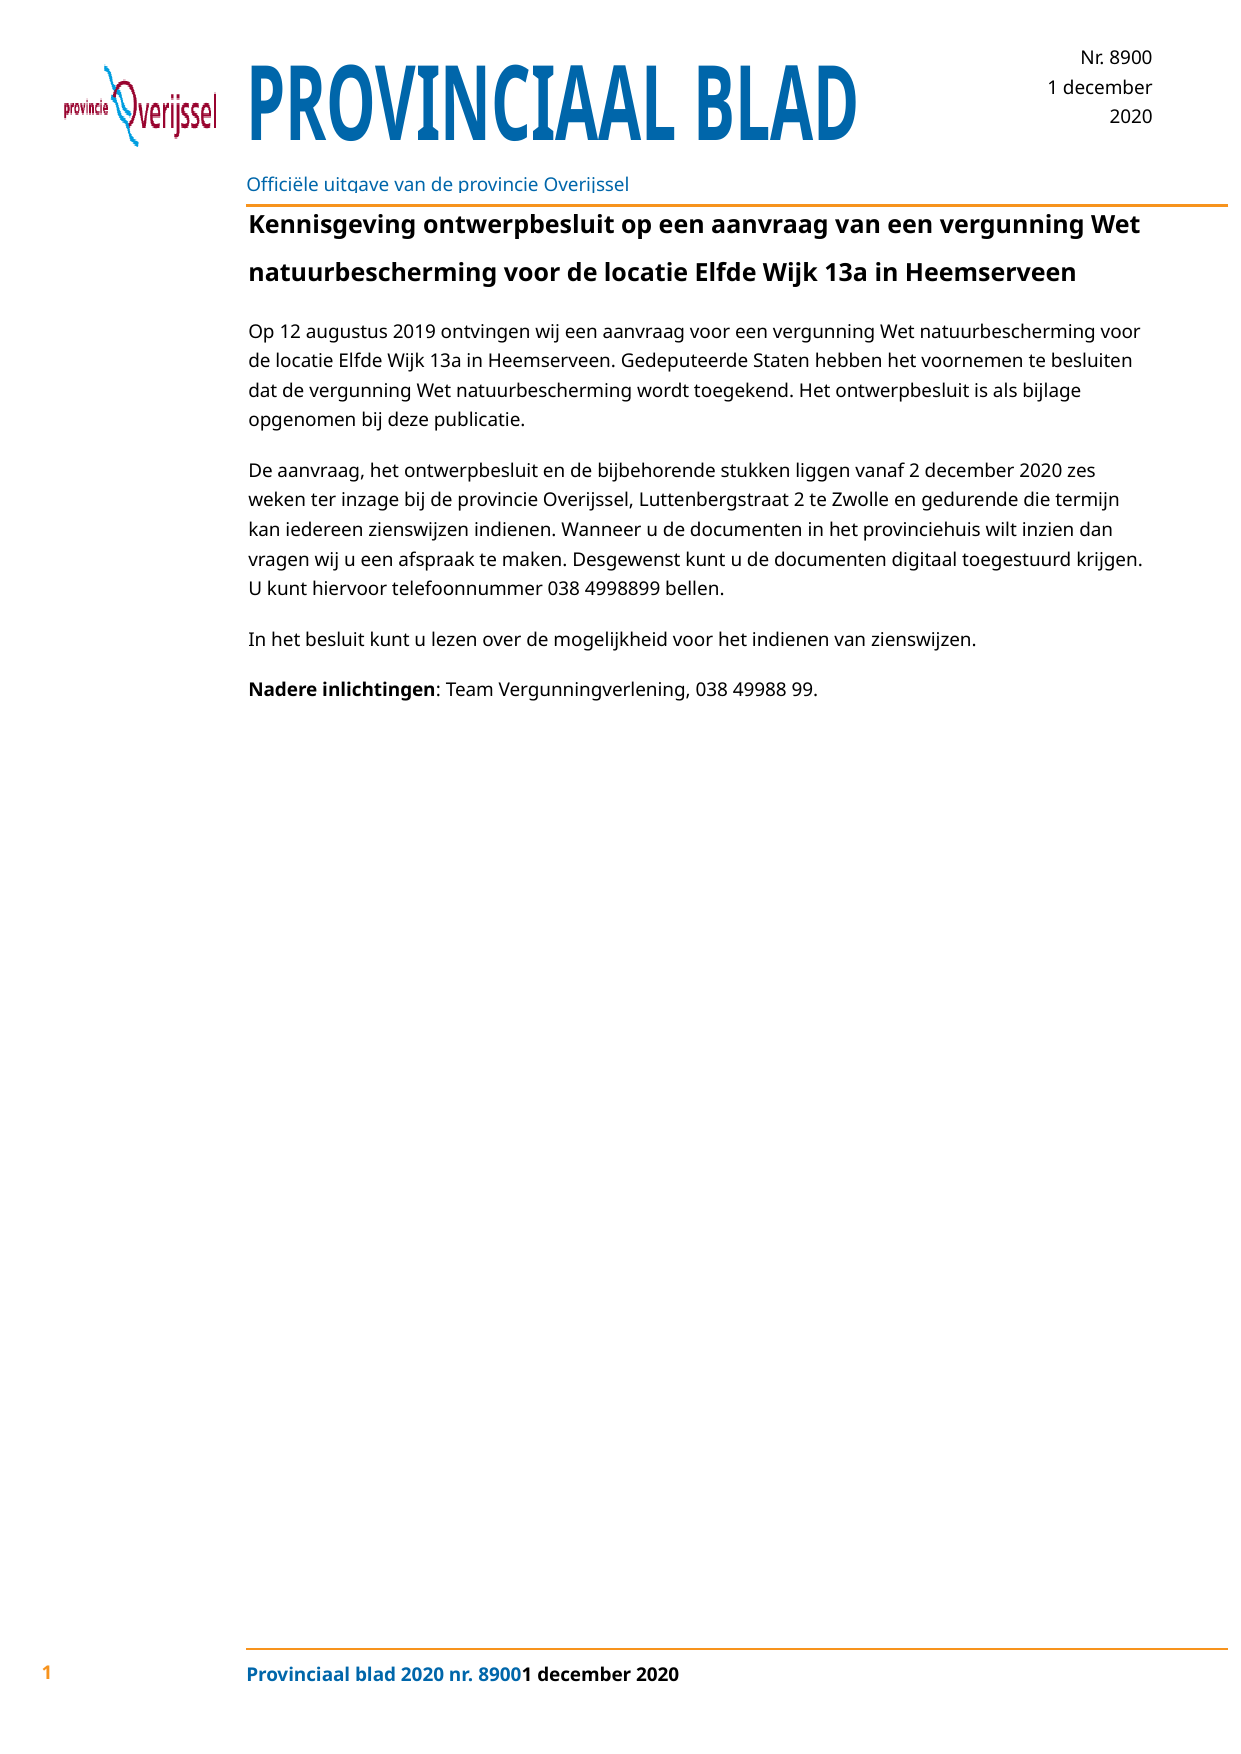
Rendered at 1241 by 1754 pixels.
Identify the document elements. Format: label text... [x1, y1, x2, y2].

text Kennisgeving ontwerpbesluit op een aanvraag van een vergunning Wet natuurbescherming voor de locatie Elfde Wijk 13a in Heemserveen [248, 207, 1152, 288]
text De aanvraag, het ontwerpbesluit en de bijbehorende stukken liggen vanaf 2 december 2020 zes weken ter inzage bij de provincie Overijssel, Luttenbergstraat 2 te Zwolle en gedurende die termijn kan iedereen zienswijzen indienen. Wanneer u de documenten in het provinciehuis wilt inzien dan vragen wij u een afspraak te maken. Desgewenst kunt u de documenten digitaal toegestuurd krijgen. U kunt hiervoor telefoonnummer 038 4998899 bellen. [248, 457, 1152, 601]
text Nadere inlichtingen: Team Vergunningverlening, 038 49988 99. [248, 676, 1152, 702]
picture [41, 47, 231, 172]
text In het besluit kunt u lezen over de mogelijkheid voor het indienen van zienswijzen. [248, 626, 1152, 652]
text Op 12 augustus 2019 ontvingen wij een aanvraag voor een vergunning Wet natuurbescherming voor de locatie Elfde Wijk 13a in Heemserveen. Gedeputeerde Staten hebben het voornemen te besluiten dat de vergunning Wet natuurbescherming wordt toegekend. Het ontwerpbesluit is als bijlage opgenomen bij deze publicatie. [248, 318, 1152, 432]
